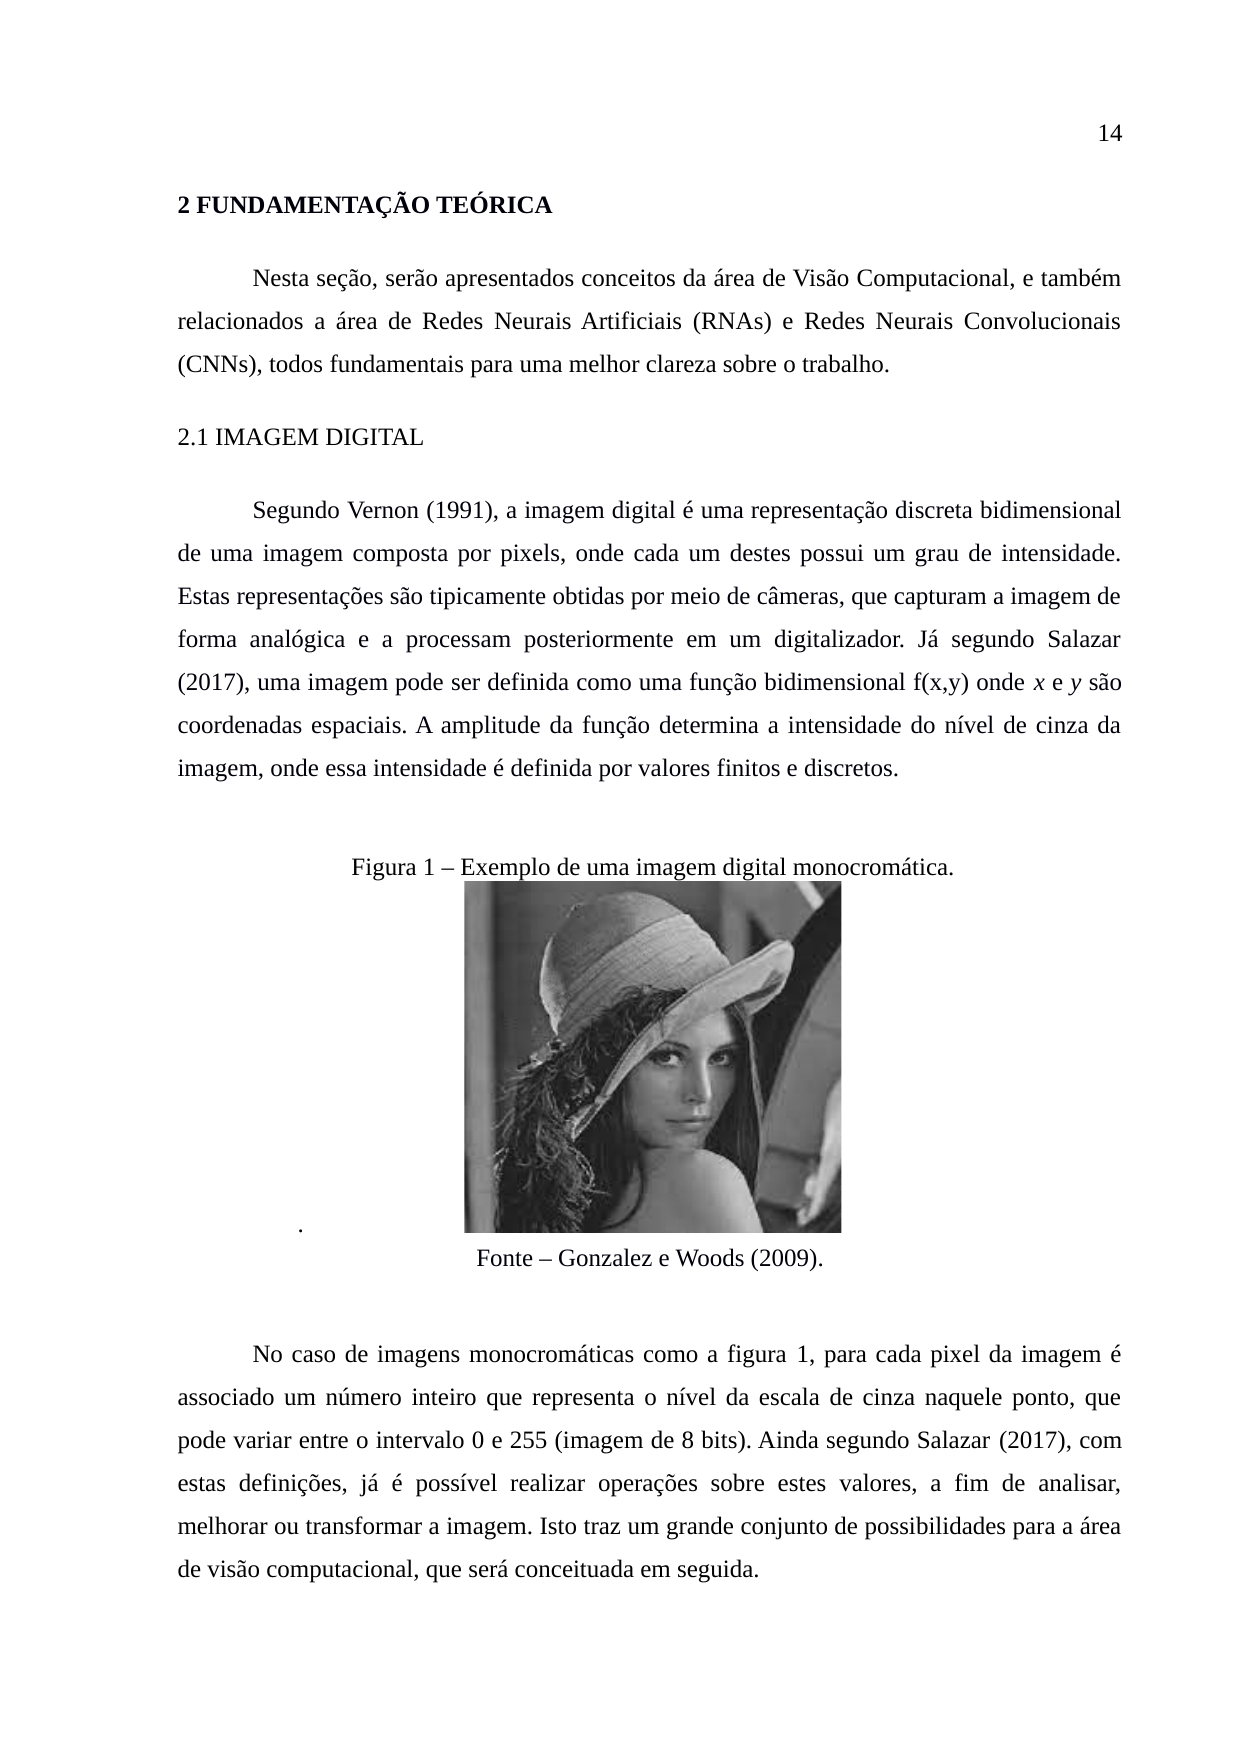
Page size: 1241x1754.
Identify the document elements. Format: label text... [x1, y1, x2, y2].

subtitle FUNDAMENTAÇÃO TEÓRICA [177, 191, 1122, 219]
subtitle Imagem digital [177, 422, 1122, 451]
text Figura 1 – Exemplo de uma imagem digital monocromática. [303, 852, 1002, 881]
text . [177, 852, 1122, 1238]
picture [464, 881, 842, 1233]
text No caso de imagens monocromáticas como a figura 1, para cada pixel da imagem é associado um número inteiro que representa o nível da escala de cinza naquele ponto, que pode variar entre o intervalo 0 e 255 (imagem de 8 bits). Ainda segundo Salazar (2017),⁠ com estas definições, já é possível realizar operações sobre estes valores, a fim de analisar, melhorar ou transformar a imagem. Isto traz um grande conjunto de possibilidades para a área de visão computacional, que será conceituada em seguida. [177, 1339, 1122, 1583]
text Nesta seção, serão apresentados conceitos da área de Visão Computacional, e também relacionados a área de Redes Neurais Artificiais (RNAs) e Redes Neurais Convolucionais (CNNs), todos fundamentais para uma melhor clareza sobre o trabalho. [177, 263, 1122, 378]
text Segundo Vernon (1991),⁠ a imagem digital é uma representação discreta bidimensional de uma imagem composta por pixels, onde cada um destes possui um grau de intensidade. Estas representações são tipicamente obtidas por meio de câmeras, que capturam a imagem de forma analógica e a processam posteriormente em um digitalizador. Já segundo Salazar (2017)⁠, uma imagem pode ser definida como uma função bidimensional f(x,y) onde x e y são coordenadas espaciais. A amplitude da função determina a intensidade do nível de cinza da imagem, onde essa intensidade é definida por valores finitos e discretos. [177, 495, 1122, 782]
text Fonte – Gonzalez e Woods (2009)⁠. [177, 1243, 1122, 1272]
